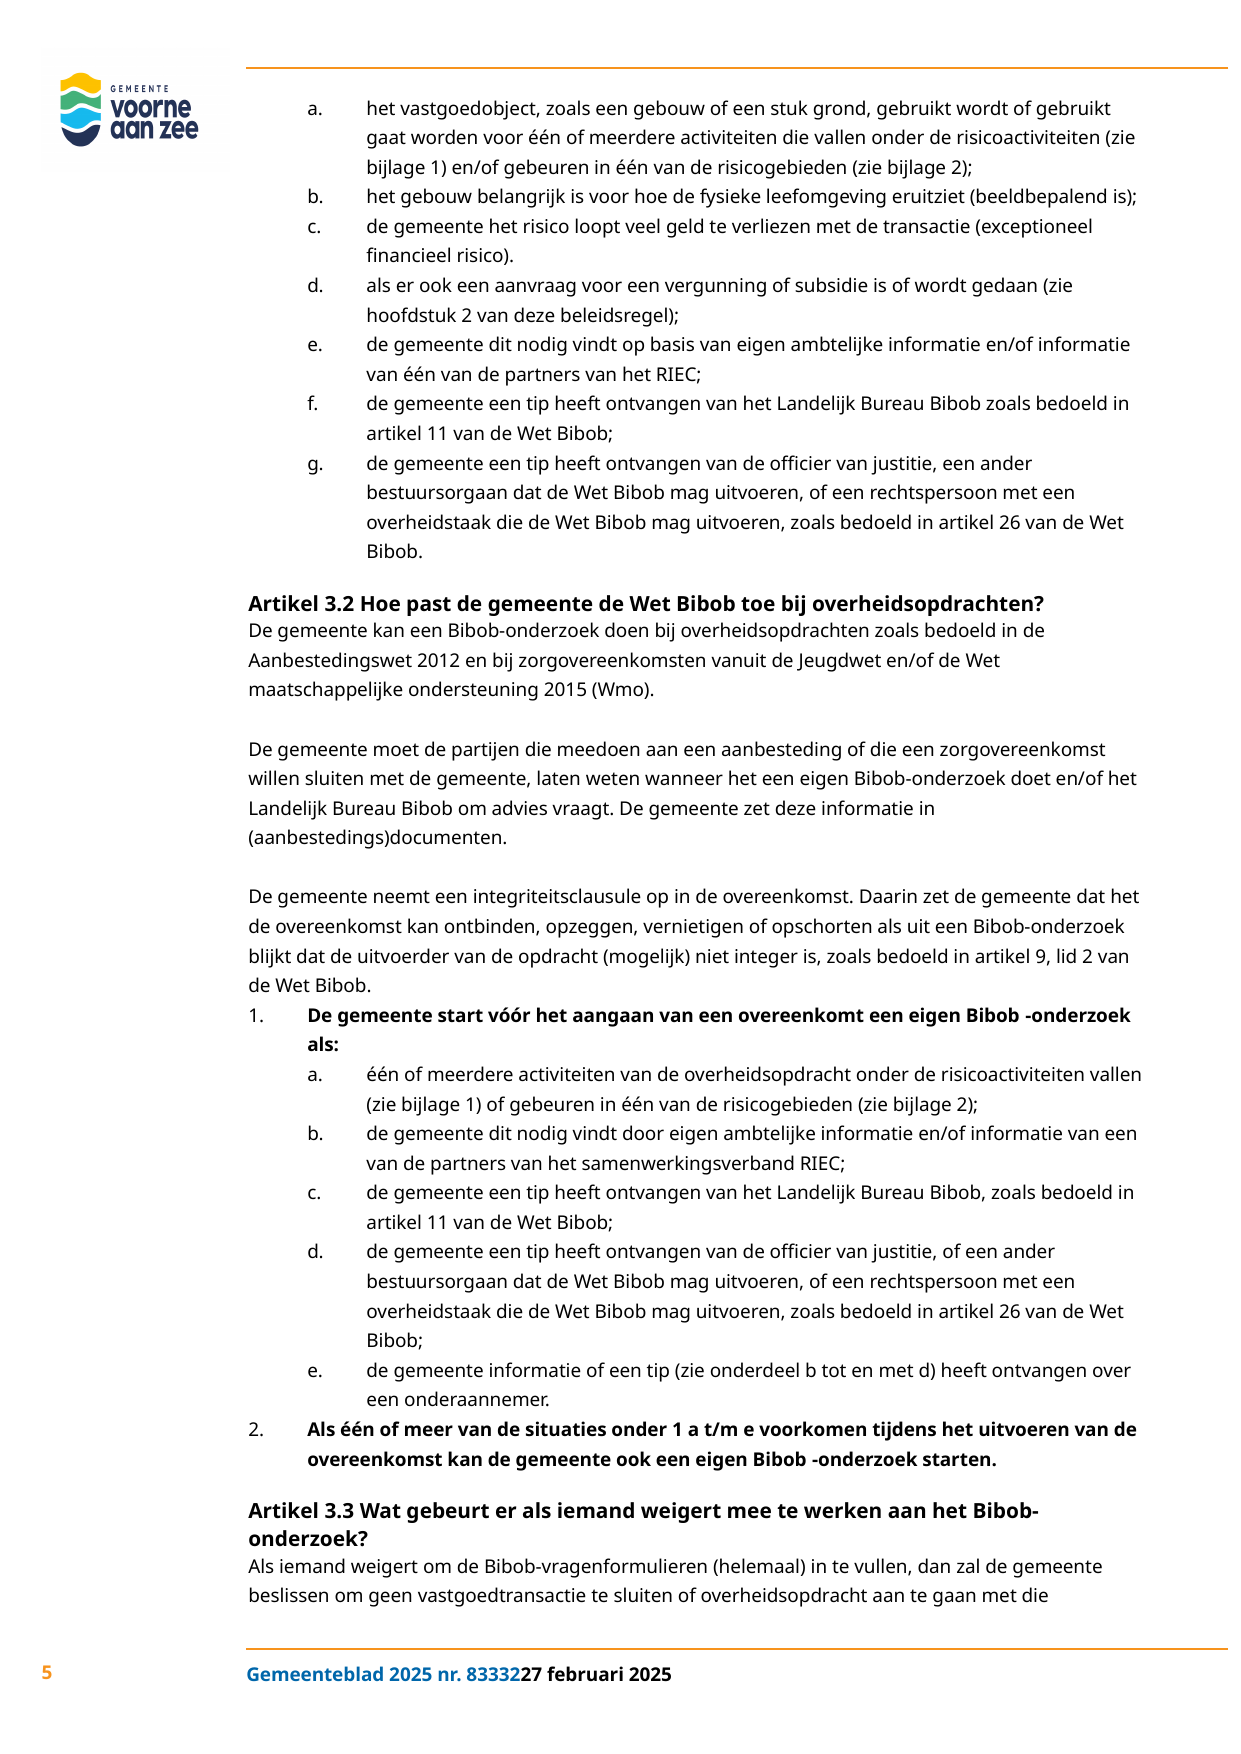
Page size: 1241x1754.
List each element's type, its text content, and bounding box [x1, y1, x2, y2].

text Artikel 3.3 Wat gebeurt er als iemand weigert mee te werken aan het Bibob-onderzoek? [248, 1496, 1152, 1553]
list de gemeente een tip heeft ontvangen van het Landelijk Bureau Bibob, zoals bedoeld in artikel 11 van de Wet Bibob; [307, 1179, 1152, 1235]
list de gemeente een tip heeft ontvangen van de officier van justitie, een ander bestuursorgaan dat de Wet Bibob mag uitvoeren, of een rechtspersoon met een overheidstaak die de Wet Bibob mag uitvoeren, zoals bedoeld in artikel 26 van de Wet Bibob. [307, 450, 1152, 564]
text De gemeente moet de partijen die meedoen aan een aanbesteding of die een zorgovereenkomst willen sluiten met de gemeente, laten weten wanneer het een eigen Bibob-onderzoek doet en/of het Landelijk Bureau Bibob om advies vraagt. De gemeente zet deze informatie in (aanbestedings)documenten. [248, 736, 1152, 850]
list het vastgoedobject, zoals een gebouw of een stuk grond, gebruikt wordt of gebruikt gaat worden voor één of meerdere activiteiten die vallen onder de risicoactiviteiten (zie bijlage 1) en/of gebeuren in één van de risicogebieden (zie bijlage 2); [307, 95, 1152, 180]
list de gemeente dit nodig vindt op basis van eigen ambtelijke informatie en/of informatie van één van de partners van het RIEC; [307, 331, 1152, 387]
list de gemeente een tip heeft ontvangen van het Landelijk Bureau Bibob zoals bedoeld in artikel 11 van de Wet Bibob; [307, 391, 1152, 446]
list De gemeente start vóór het aangaan van een overeenkomt een eigen Bibob -onderzoek als: [248, 1002, 1152, 1057]
list het gebouw belangrijk is voor hoe de fysieke leefomgeving eruitziet (beeldbepalend is); [307, 183, 1152, 209]
text Als iemand weigert om de Bibob-vragenformulieren (helemaal) in te vullen, dan zal de gemeente beslissen om geen vastgoedtransactie te sluiten of overheidsopdracht aan te gaan met die [248, 1553, 1152, 1608]
list de gemeente dit nodig vindt door eigen ambtelijke informatie en/of informatie van een van de partners van het samenwerkingsverband RIEC; [307, 1120, 1152, 1176]
list de gemeente een tip heeft ontvangen van de officier van justitie, of een ander bestuursorgaan dat de Wet Bibob mag uitvoeren, of een rechtspersoon met een overheidstaak die de Wet Bibob mag uitvoeren, zoals bedoeld in artikel 26 van de Wet Bibob; [307, 1239, 1152, 1353]
picture [41, 47, 231, 172]
list de gemeente het risico loopt veel geld te verliezen met de transactie (exceptioneel financieel risico). [307, 213, 1152, 268]
text De gemeente neemt een integriteitsclausule op in de overeenkomst. Daarin zet de gemeente dat het de overeenkomst kan ontbinden, opzeggen, vernietigen of opschorten als uit een Bibob-onderzoek blijkt dat de uitvoerder van de opdracht (mogelijk) niet integer is, zoals bedoeld in artikel 9, lid 2 van de Wet Bibob. [248, 884, 1152, 998]
list de gemeente informatie of een tip (zie onderdeel b tot en met d) heeft ontvangen over een onderaannemer. [307, 1357, 1152, 1412]
text Artikel 3.2 Hoe past de gemeente de Wet Bibob toe bij overheidsopdrachten? [248, 589, 1152, 617]
text De gemeente kan een Bibob-onderzoek doen bij overheidsopdrachten zoals bedoeld in de Aanbestedingswet 2012 en bij zorgovereenkomsten vanuit de Jeugdwet en/of de Wet maatschappelijke ondersteuning 2015 (Wmo). [248, 617, 1152, 702]
list Als één of meer van de situaties onder 1 a t/m e voorkomen tijdens het uitvoeren van de overeenkomst kan de gemeente ook een eigen Bibob -onderzoek starten. [248, 1416, 1152, 1471]
list als er ook een aanvraag voor een vergunning of subsidie is of wordt gedaan (zie hoofdstuk 2 van deze beleidsregel); [307, 272, 1152, 328]
list één of meerdere activiteiten van de overheidsopdracht onder de risicoactiviteiten vallen (zie bijlage 1) of gebeuren in één van de risicogebieden (zie bijlage 2); [307, 1061, 1152, 1116]
